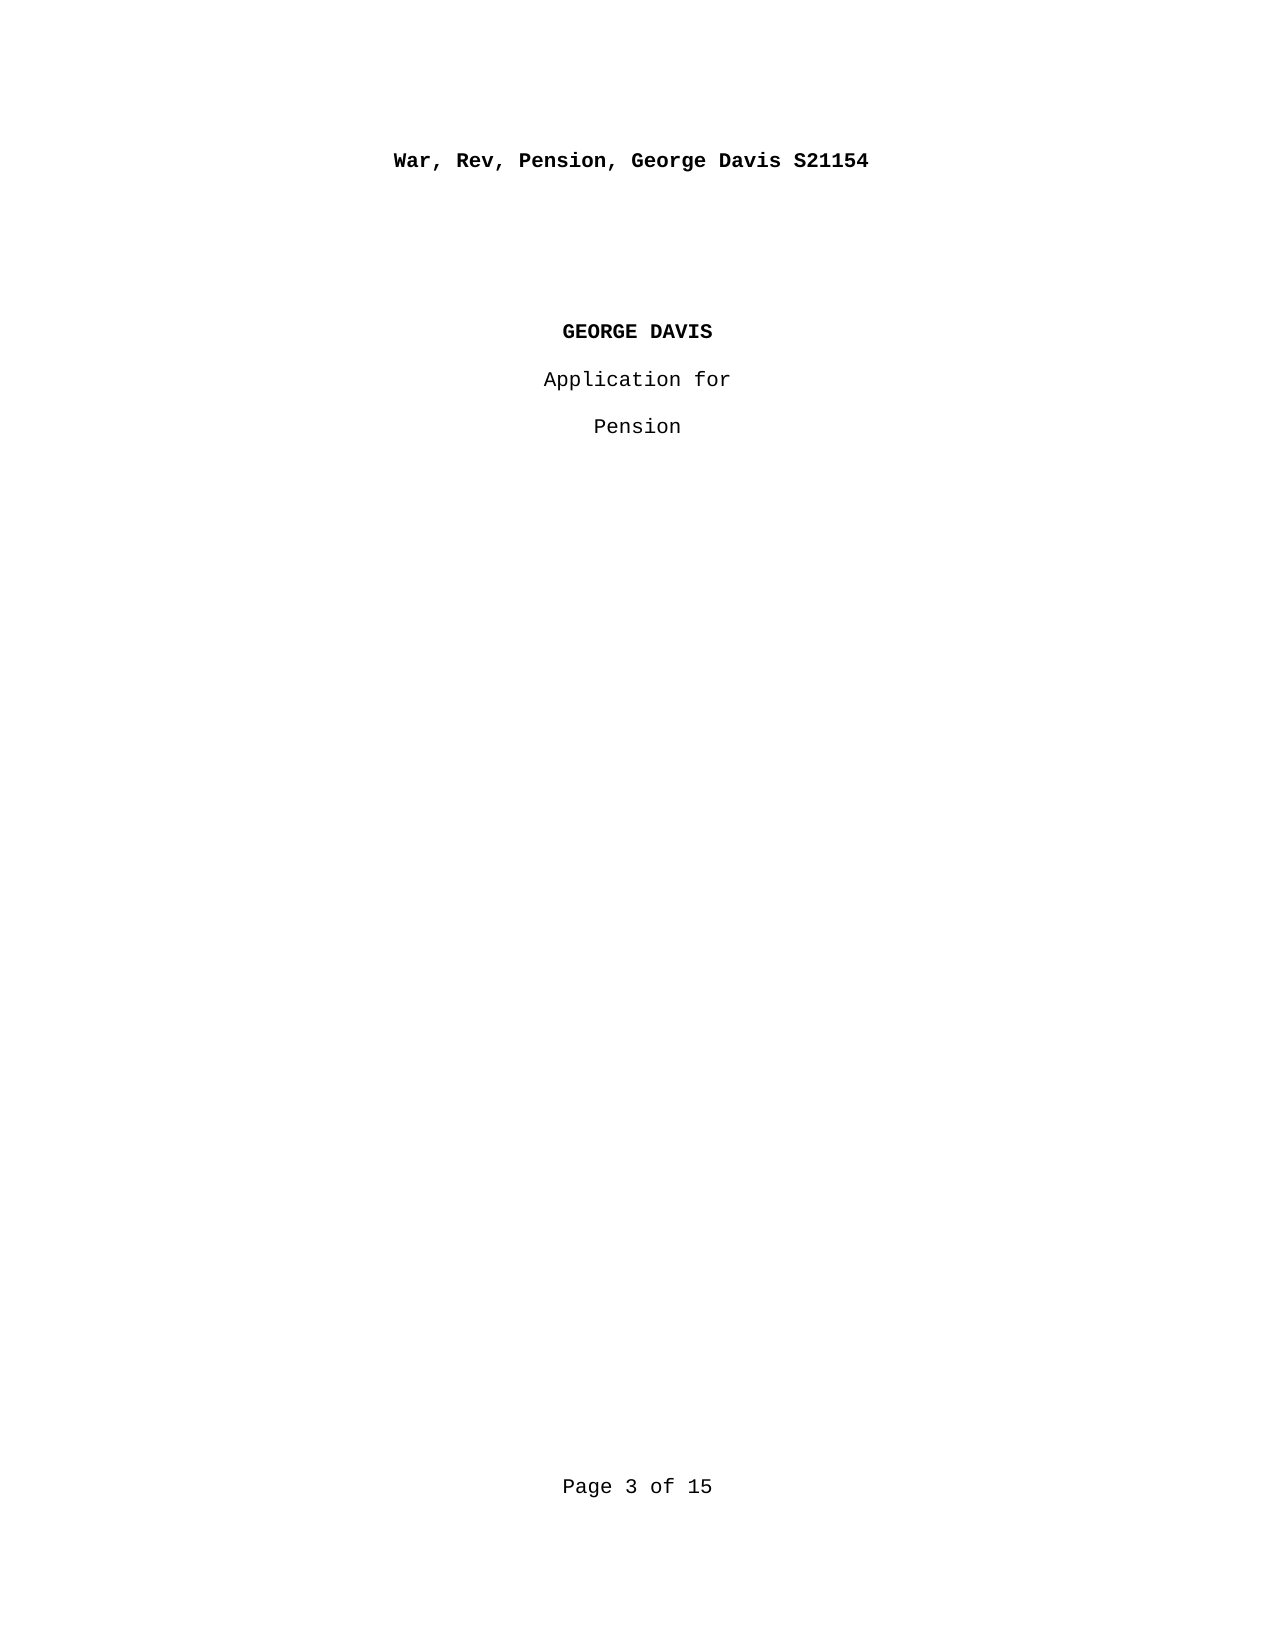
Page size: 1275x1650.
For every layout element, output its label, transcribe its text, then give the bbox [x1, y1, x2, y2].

text Application for [150, 369, 1125, 392]
text Pension [150, 416, 1125, 439]
text George Davis [150, 321, 1125, 345]
